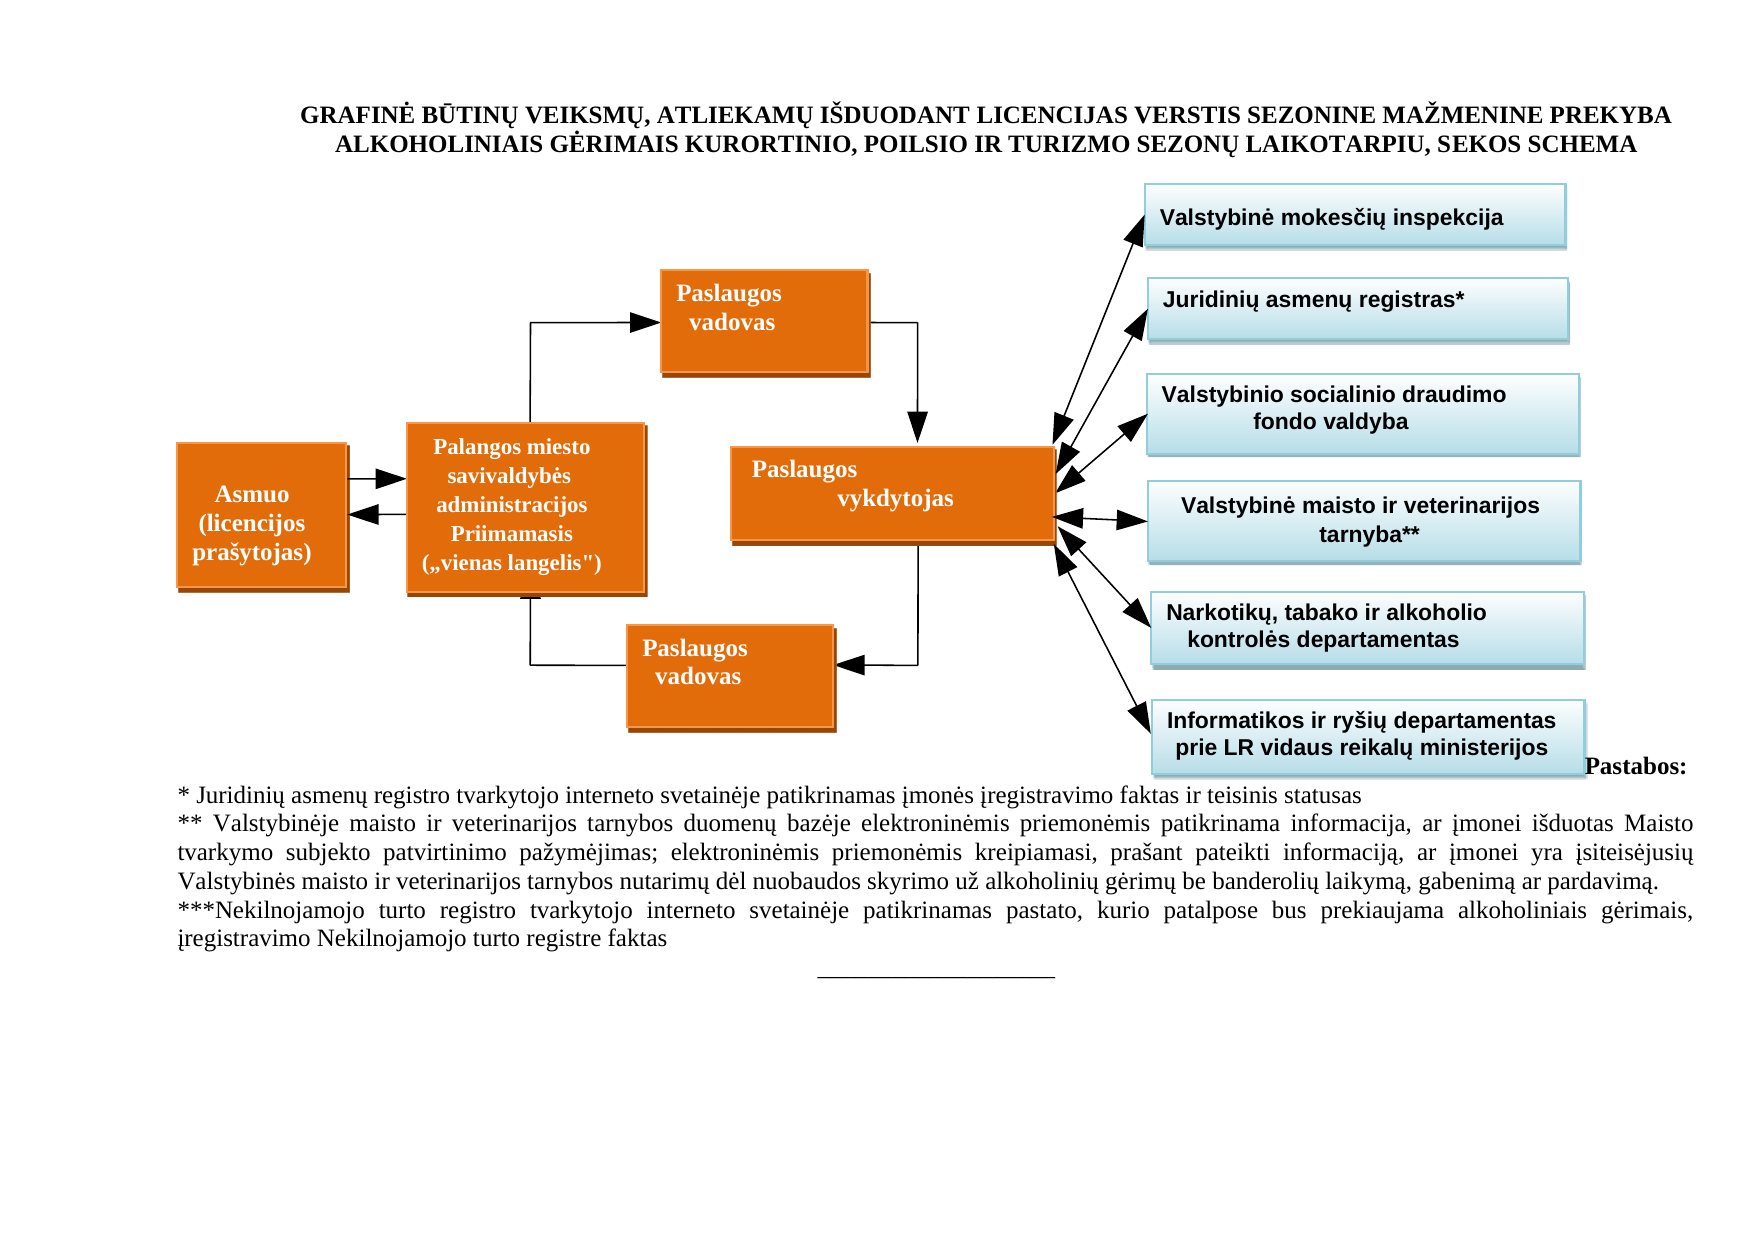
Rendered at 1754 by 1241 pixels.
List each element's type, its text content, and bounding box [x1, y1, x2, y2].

text ** Valstybinėje maisto ir veterinarijos tarnybos duomenų bazėje elektroninėmis priemonėmis patikrinama informacija, ar įmonei išduotas Maisto tvarkymo subjekto patvirtinimo pažymėjimas; elektroninėmis priemonėmis kreipiamasi, prašant pateikti informaciją, ar įmonei yra įsiteisėjusių Valstybinės maisto ir veterinarijos tarnybos nutarimų dėl nuobaudos skyrimo už alkoholinių gėrimų be banderolių laikymą, gabenimą ar pardavimą. [177, 808, 1695, 895]
text ***Nekilnojamojo turto registro tvarkytojo interneto svetainėje patikrinamas pastato, kurio patalpose bus prekiaujama alkoholiniais gėrimais, įregistravimo Nekilnojamojo turto registre faktas [177, 895, 1695, 952]
text ___________________ [177, 952, 1695, 981]
text Pastabos: [177, 184, 1695, 780]
text * Juridinių asmenų registro tvarkytojo interneto svetainėje patikrinamas įmonės įregistravimo faktas ir teisinis statusas [177, 780, 1695, 808]
text GRAFINĖ BŪTINŲ VEIKSMŲ, ATLIEKAMŲ IŠDUODANT LicencijAS verstis SEZONINE mažmenine prekyba alkoholiniais gėrimais kurortinio, poilsio ir turizmo sezonų LAIKOTARPIU, SEKOS SCHEMA [277, 100, 1695, 158]
